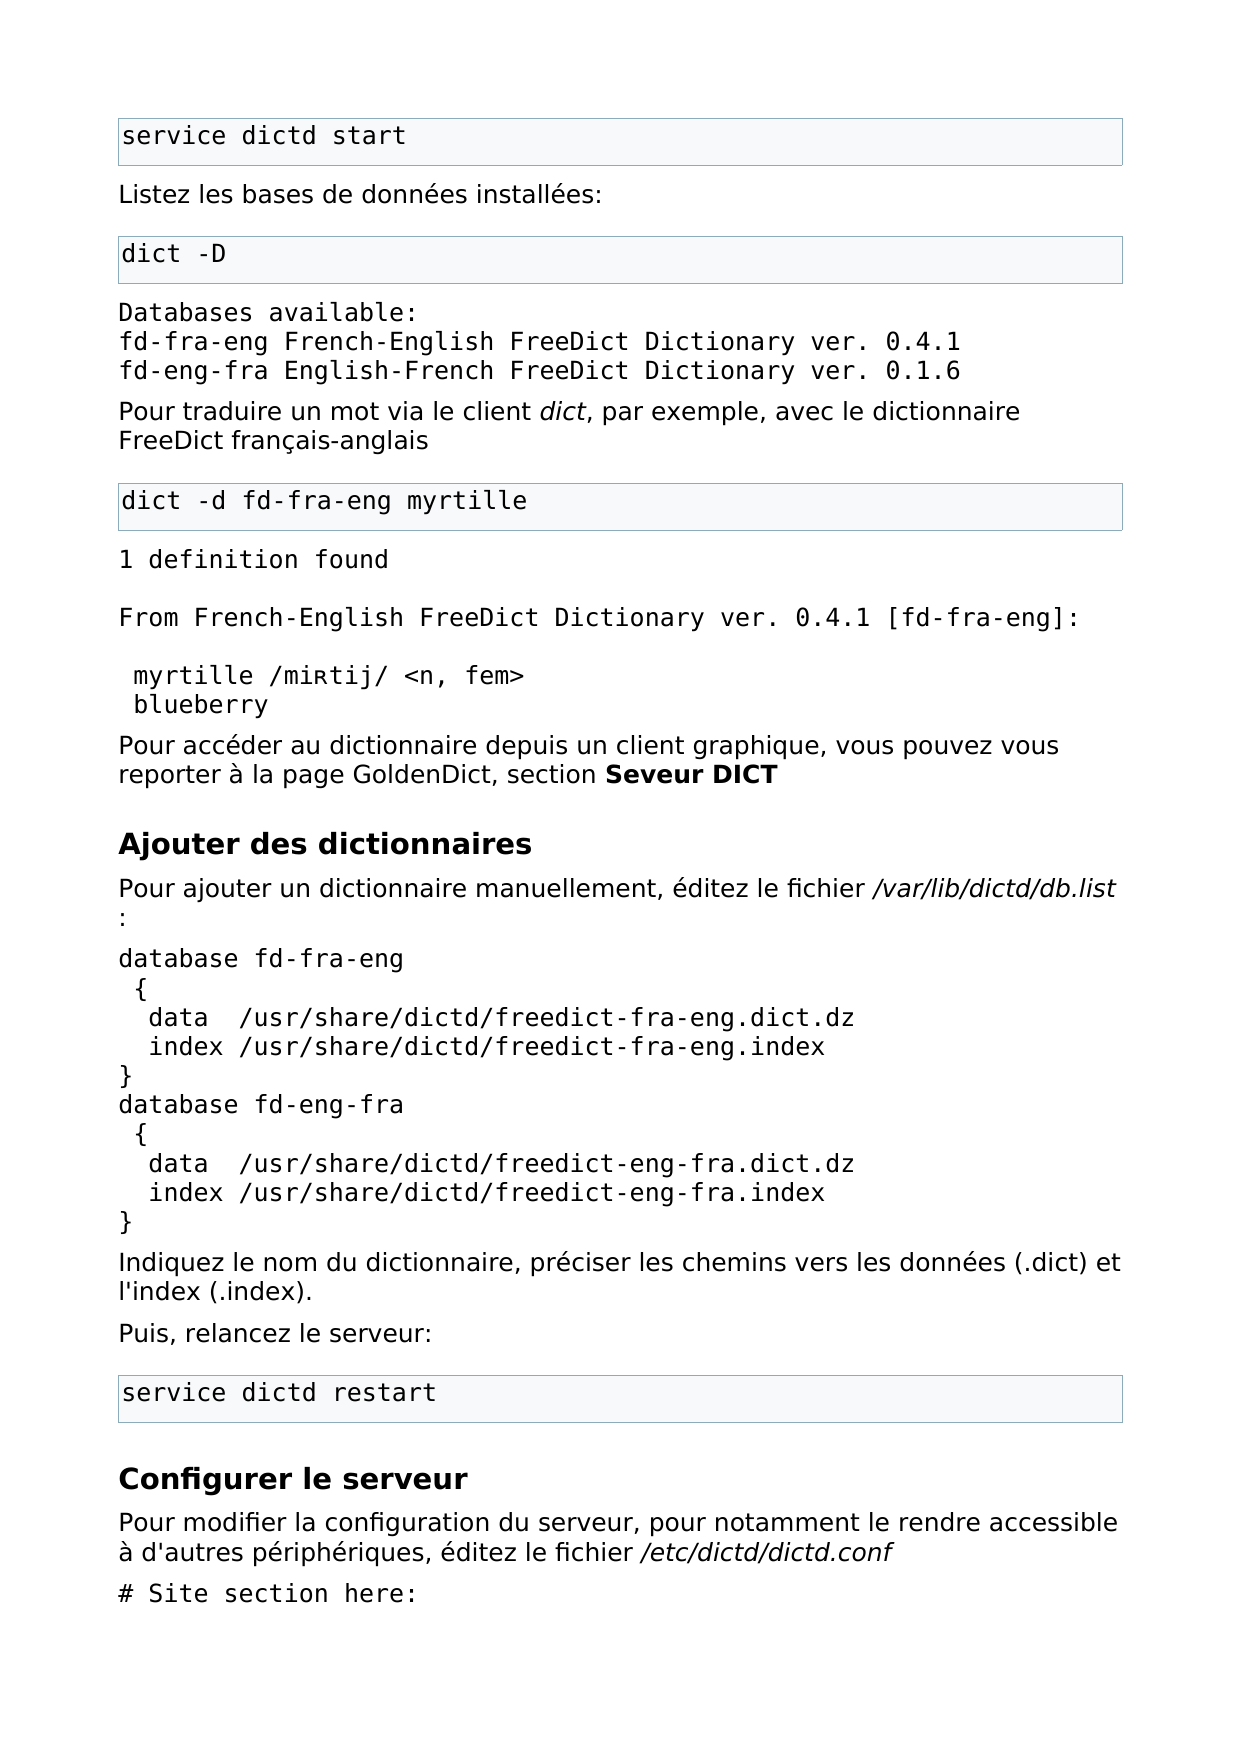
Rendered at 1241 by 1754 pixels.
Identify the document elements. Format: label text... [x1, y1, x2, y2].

text Listez les bases de données installées: [118, 180, 1122, 209]
text Databases available: fd-fra-eng French-English FreeDict Dictionary ver. 0.4.1 fd-eng-fra English-French FreeDict Dictionary ver. 0.1.6 [118, 298, 1122, 386]
table_header service dictd start [119, 119, 1122, 165]
text Puis, relancez le serveur: [118, 1319, 1122, 1348]
table_header dict -d fd-fra-eng myrtille [119, 484, 1122, 530]
table_header dict -D [119, 237, 1122, 283]
text # Site section here: [118, 1579, 1122, 1609]
subtitle Configurer le serveur [118, 1462, 1122, 1496]
text 1 definition found From French-English FreeDict Dictionary ver. 0.4.1 [fd-fra-eng]: myrtille /miʀtij/ <n, fem> blueberry [118, 545, 1122, 720]
text Pour modifier la configuration du serveur, pour notamment le rendre accessible à d'autres périphériques, éditez le fichier /etc/dictd/dictd.conf [118, 1509, 1122, 1567]
text database fd-fra-eng { data /usr/share/dictd/freedict-fra-eng.dict.dz index /usr/share/dictd/freedict-fra-eng.index } database fd-eng-fra { data /usr/share/dictd/freedict-eng-fra.dict.dz index /usr/share/dictd/freedict-eng-fra.index } [118, 945, 1122, 1236]
text Pour accéder au dictionnaire depuis un client graphique, vous pouvez vous reporter à la page GoldenDict, section Seveur DICT [118, 732, 1122, 790]
text Indiquez le nom du dictionnaire, préciser les chemins vers les données (.dict) et l'index (.index). [118, 1248, 1122, 1306]
text Pour traduire un mot via le client dict, par exemple, avec le dictionnaire FreeDict français-anglais [118, 397, 1122, 456]
table_header service dictd restart [119, 1376, 1122, 1422]
subtitle Ajouter des dictionnaires [118, 827, 1122, 861]
text Pour ajouter un dictionnaire manuellement, éditez le fichier /var/lib/dictd/db.list : [118, 874, 1122, 932]
